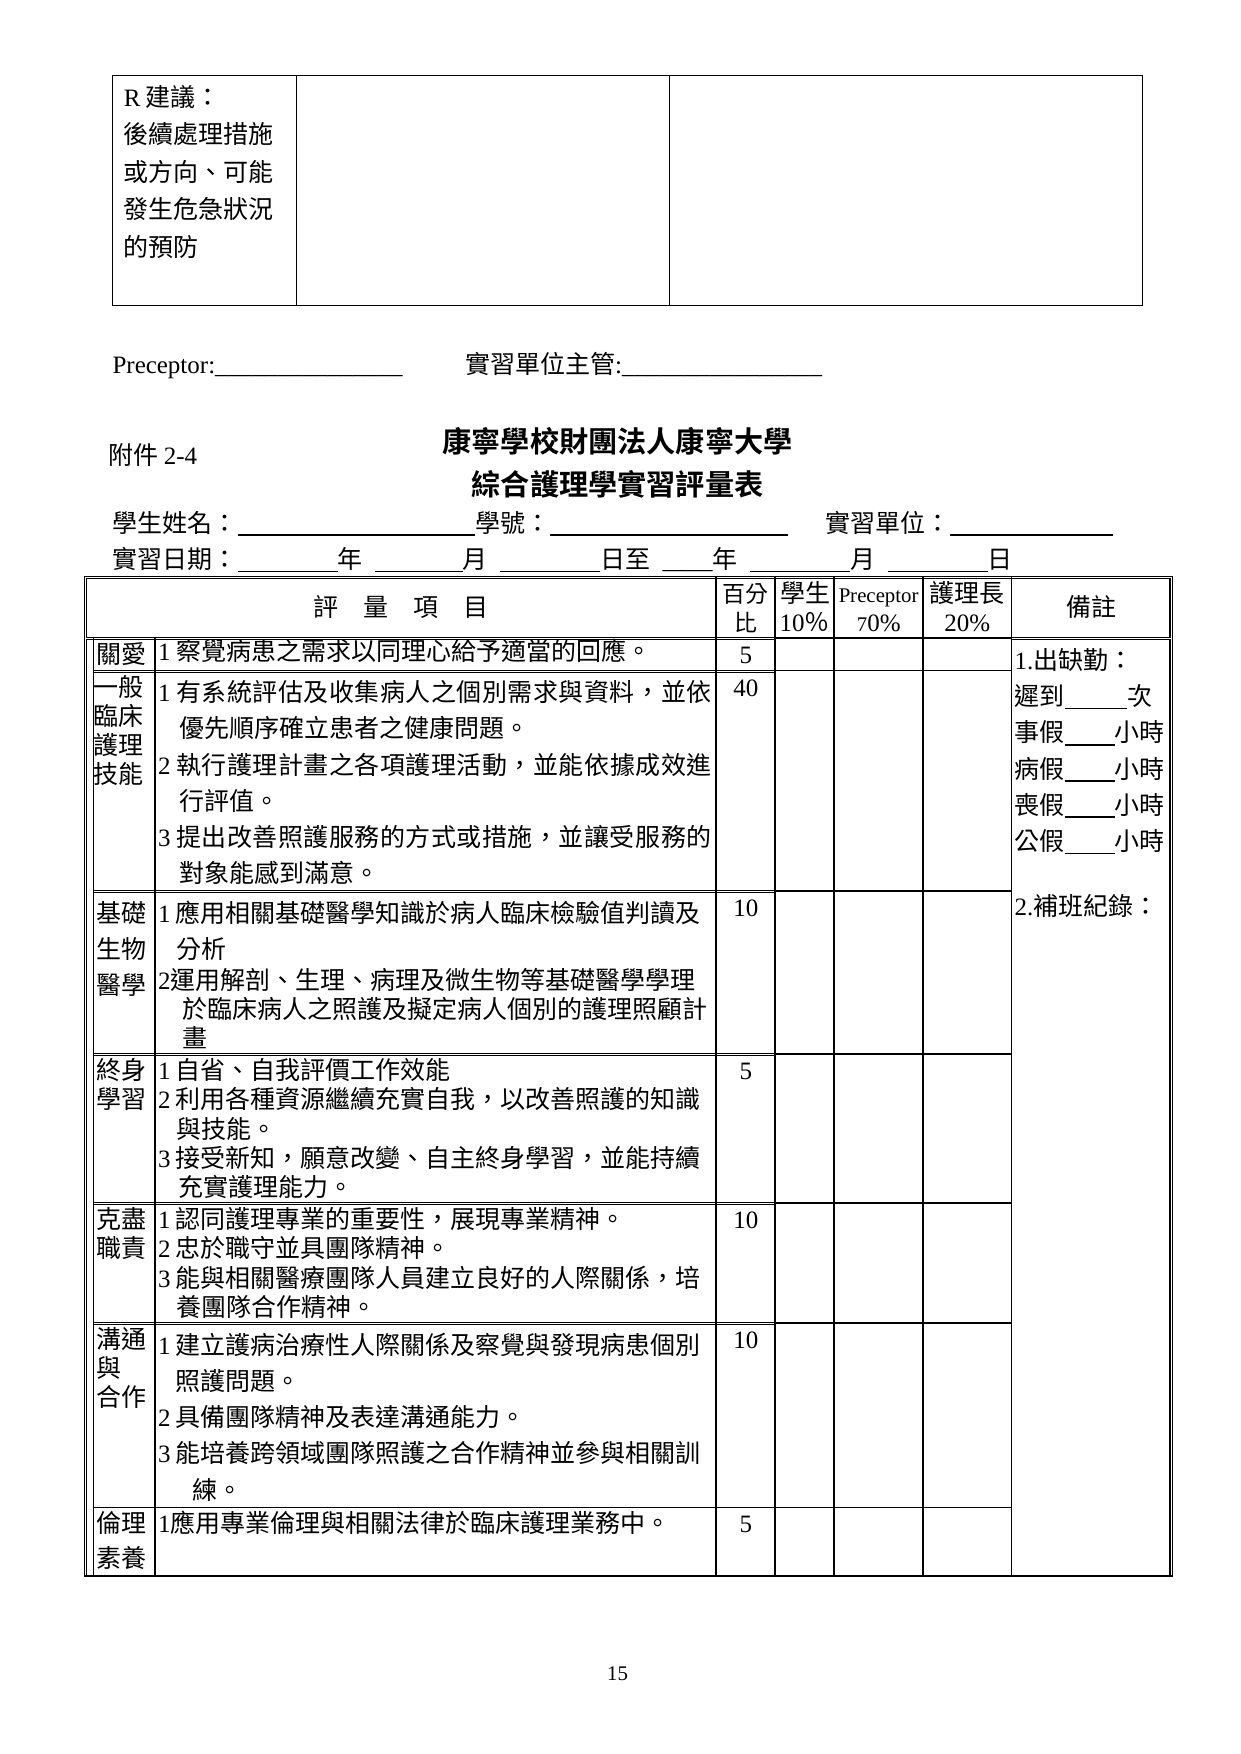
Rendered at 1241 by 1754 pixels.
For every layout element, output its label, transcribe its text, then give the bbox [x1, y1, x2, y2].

table_cell 關愛 [94, 640, 154, 669]
table_header 護理長 20% [924, 579, 1011, 637]
table_cell [835, 1204, 922, 1322]
table_cell 40 [717, 673, 774, 890]
text 學生姓名： 學號： 實習單位： [112, 503, 1122, 539]
table_cell 5 [717, 640, 774, 669]
text 綜合護理學實習評量表 [93, 428, 1122, 503]
table_cell 1有系統評估及收集病人之個別需求與資料，並依優先順序確立患者之健康問題。 2執行護理計畫之各項護理活動，並能依據成效進行評值。 3提出改善照護服務的方式或措施，並讓受服務的對象能感到滿意。 [156, 673, 715, 890]
table_cell [835, 1055, 922, 1202]
table_cell [776, 1055, 833, 1202]
text 實習日期： 年 月 日至 ____年 月 日 [112, 539, 1122, 576]
table_cell 1自省、自我評價工作效能 2利用各種資源繼續充實自我，以改善照護的知識與技能。 3接受新知，願意改變、自主終身學習，並能持續充實護理能力。 [156, 1056, 715, 1202]
table_cell 一般 臨床 護理 技能 [94, 673, 154, 890]
table_header Preceptor 70% [835, 579, 922, 637]
text 附件2-4 [108, 435, 247, 471]
table_cell 5 [717, 1056, 774, 1202]
table_cell [297, 76, 669, 305]
table_cell [835, 1324, 922, 1506]
table_cell [670, 76, 1142, 305]
table_cell 1.出缺勤： 遲到 次 事假 小時 病假 小時 喪假 小時 公假 小時 2.補班紀錄： [1012, 640, 1169, 1575]
text Preceptor:_______________ 實習單位主管:________________ [112, 344, 1122, 381]
table_header 評 量 項 目 [87, 579, 715, 637]
table_cell [776, 1324, 833, 1506]
table_cell [776, 1508, 833, 1575]
table_cell 1建立護病治療性人際關係及察覺與發現病患個別照護問題。 2具備團隊精神及表達溝通能力。 3能培養跨領域團隊照護之合作精神並參與相關訓練。 [156, 1325, 715, 1506]
table_cell 1 察覺病患之需求以同理心給予適當的回應。 [156, 640, 715, 669]
table_cell 1應用專業倫理與相關法律於臨床護理業務中。 [156, 1508, 715, 1575]
table_cell R建議： 後續處理措施或方向、可能發生危急狀況的預防 [113, 76, 296, 305]
table_cell [924, 639, 1011, 669]
table_cell [924, 1055, 1011, 1202]
table_cell 溝通 與 合作 [94, 1325, 154, 1506]
table_cell 終身 學習 [94, 1056, 154, 1202]
table_cell [835, 892, 922, 1053]
table_cell 5 [717, 1508, 774, 1575]
table_cell [835, 1508, 922, 1575]
text 康寧學校財團法人康寧大學 [112, 419, 1122, 461]
table_cell 10 [717, 1205, 774, 1322]
table_cell [776, 671, 833, 890]
table_cell [924, 1508, 1011, 1575]
table_cell [87, 640, 93, 1575]
table_cell [776, 892, 833, 1053]
table_header 百分比 [717, 579, 774, 637]
table_cell [835, 639, 922, 669]
table_cell 克盡 職責 [94, 1205, 154, 1322]
table_cell 1認同護理專業的重要性，展現專業精神。 2忠於職守並具團隊精神。 3能與相關醫療團隊人員建立良好的人際關係，培養團隊合作精神。 [156, 1205, 715, 1322]
table_cell [835, 671, 922, 890]
table_cell 倫理 素養 [94, 1508, 154, 1575]
table_cell [924, 671, 1011, 890]
table_cell 10 [717, 893, 774, 1053]
table_cell [924, 1204, 1011, 1322]
table_cell [924, 1324, 1011, 1506]
table_cell [924, 892, 1011, 1053]
table_cell 基礎 生物 醫學 [94, 893, 154, 1053]
table_header 學生 10％ [776, 579, 833, 637]
table_cell [776, 1204, 833, 1322]
table_header 備註 [1012, 579, 1169, 637]
table_cell 10 [717, 1325, 774, 1506]
table_cell 1應用相關基礎醫學知識於病人臨床檢驗值判讀及分析 2運用解剖、生理、病理及微生物等基礎醫學學理於臨床病人之照護及擬定病人個別的護理照顧計畫 [156, 893, 715, 1053]
table_cell [776, 639, 833, 669]
